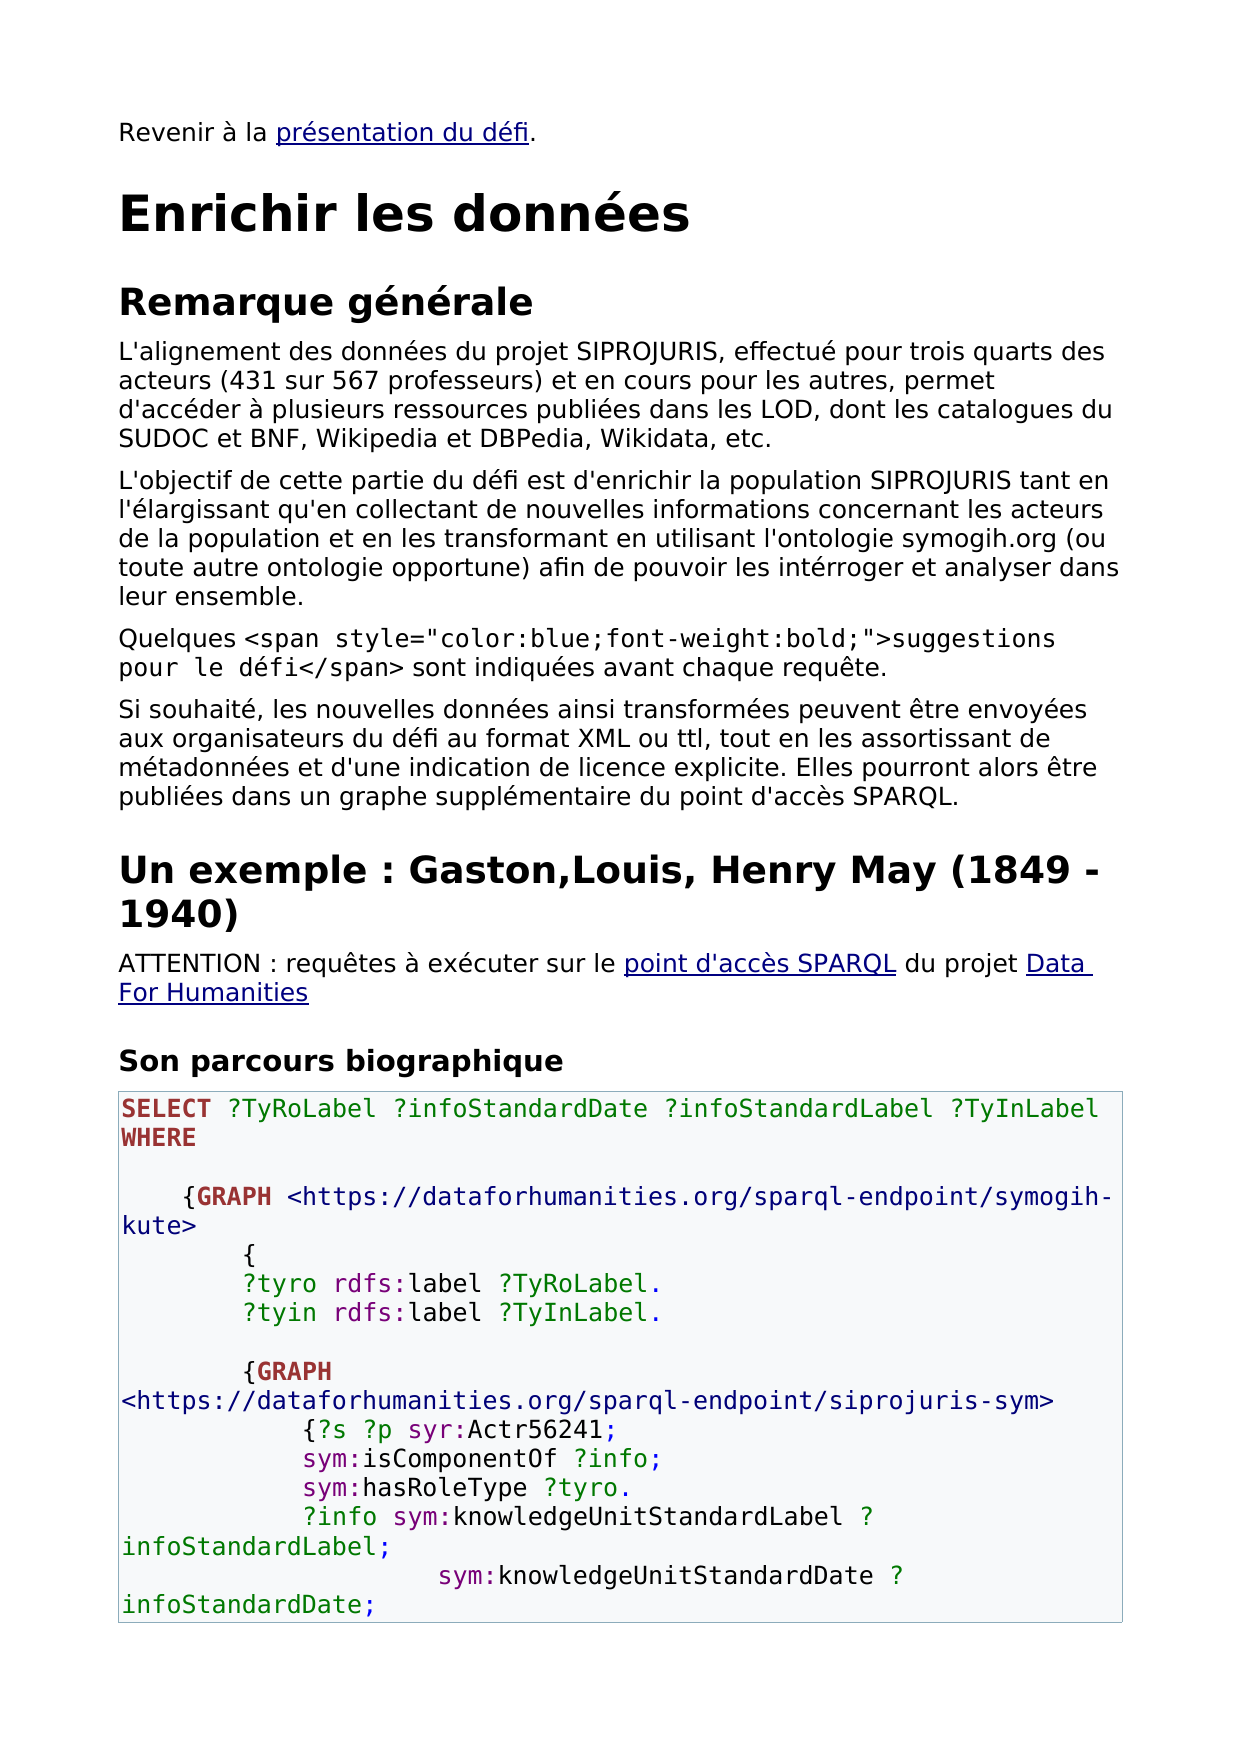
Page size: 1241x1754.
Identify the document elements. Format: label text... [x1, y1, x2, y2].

subtitle Un exemple : Gaston,Louis, Henry May (1849 - 1940) [118, 849, 1122, 936]
text Si souhaité, les nouvelles données ainsi transformées peuvent être envoyées aux organisateurs du défi au format XML ou ttl, tout en les assortissant de métadonnées et d'une indication de licence explicite. Elles pourront alors être publiées dans un graphe supplémentaire du point d'accès SPARQL. [118, 695, 1122, 812]
text L'objectif de cette partie du défi est d'enrichir la population SIPROJURIS tant en l'élargissant qu'en collectant de nouvelles informations concernant les acteurs de la population et en les transformant en utilisant l'ontologie symogih.org (ou toute autre ontologie opportune) afin de pouvoir les intérroger et analyser dans leur ensemble. [118, 466, 1122, 612]
subtitle Remarque générale [118, 281, 1122, 324]
text SELECT ?TyRoLabel ?infoStandardDate ?infoStandardLabel ?TyInLabel WHERE {GRAPH <https://dataforhumanities.org/sparql-endpoint/symogih-kute> { ?tyro rdfs:label ?TyRoLabel. ?tyin rdfs:label ?TyInLabel. {GRAPH <https://dataforhumanities.org/sparql-endpoint/siprojuris-sym> {?s ?p syr:Actr56241; sym:isComponentOf ?info; sym:hasRoleType ?tyro. ?info sym:knowledgeUnitStandardLabel ?infoStandardLabel; sym:knowledgeUnitStandardDate ?infoStandardDate; [119, 1092, 1122, 1622]
text L'alignement des données du projet SIPROJURIS, effectué pour trois quarts des acteurs (431 sur 567 professeurs) et en cours pour les autres, permet d'accéder à plusieurs ressources publiées dans les LOD, dont les catalogues du SUDOC et BNF, Wikipedia et DBPedia, Wikidata, etc. [118, 337, 1122, 453]
text Quelques <span style="color:blue;font-weight:bold;">suggestions pour le défi</span> sont indiquées avant chaque requête. [118, 624, 1122, 682]
subtitle Son parcours biographique [118, 1045, 1122, 1079]
subtitle Enrichir les données [118, 185, 1122, 243]
text Revenir à la présentation du défi. [118, 118, 1122, 147]
text ATTENTION : requêtes à exécuter sur le point d'accès SPARQL du projet Data For Humanities [118, 949, 1122, 1007]
